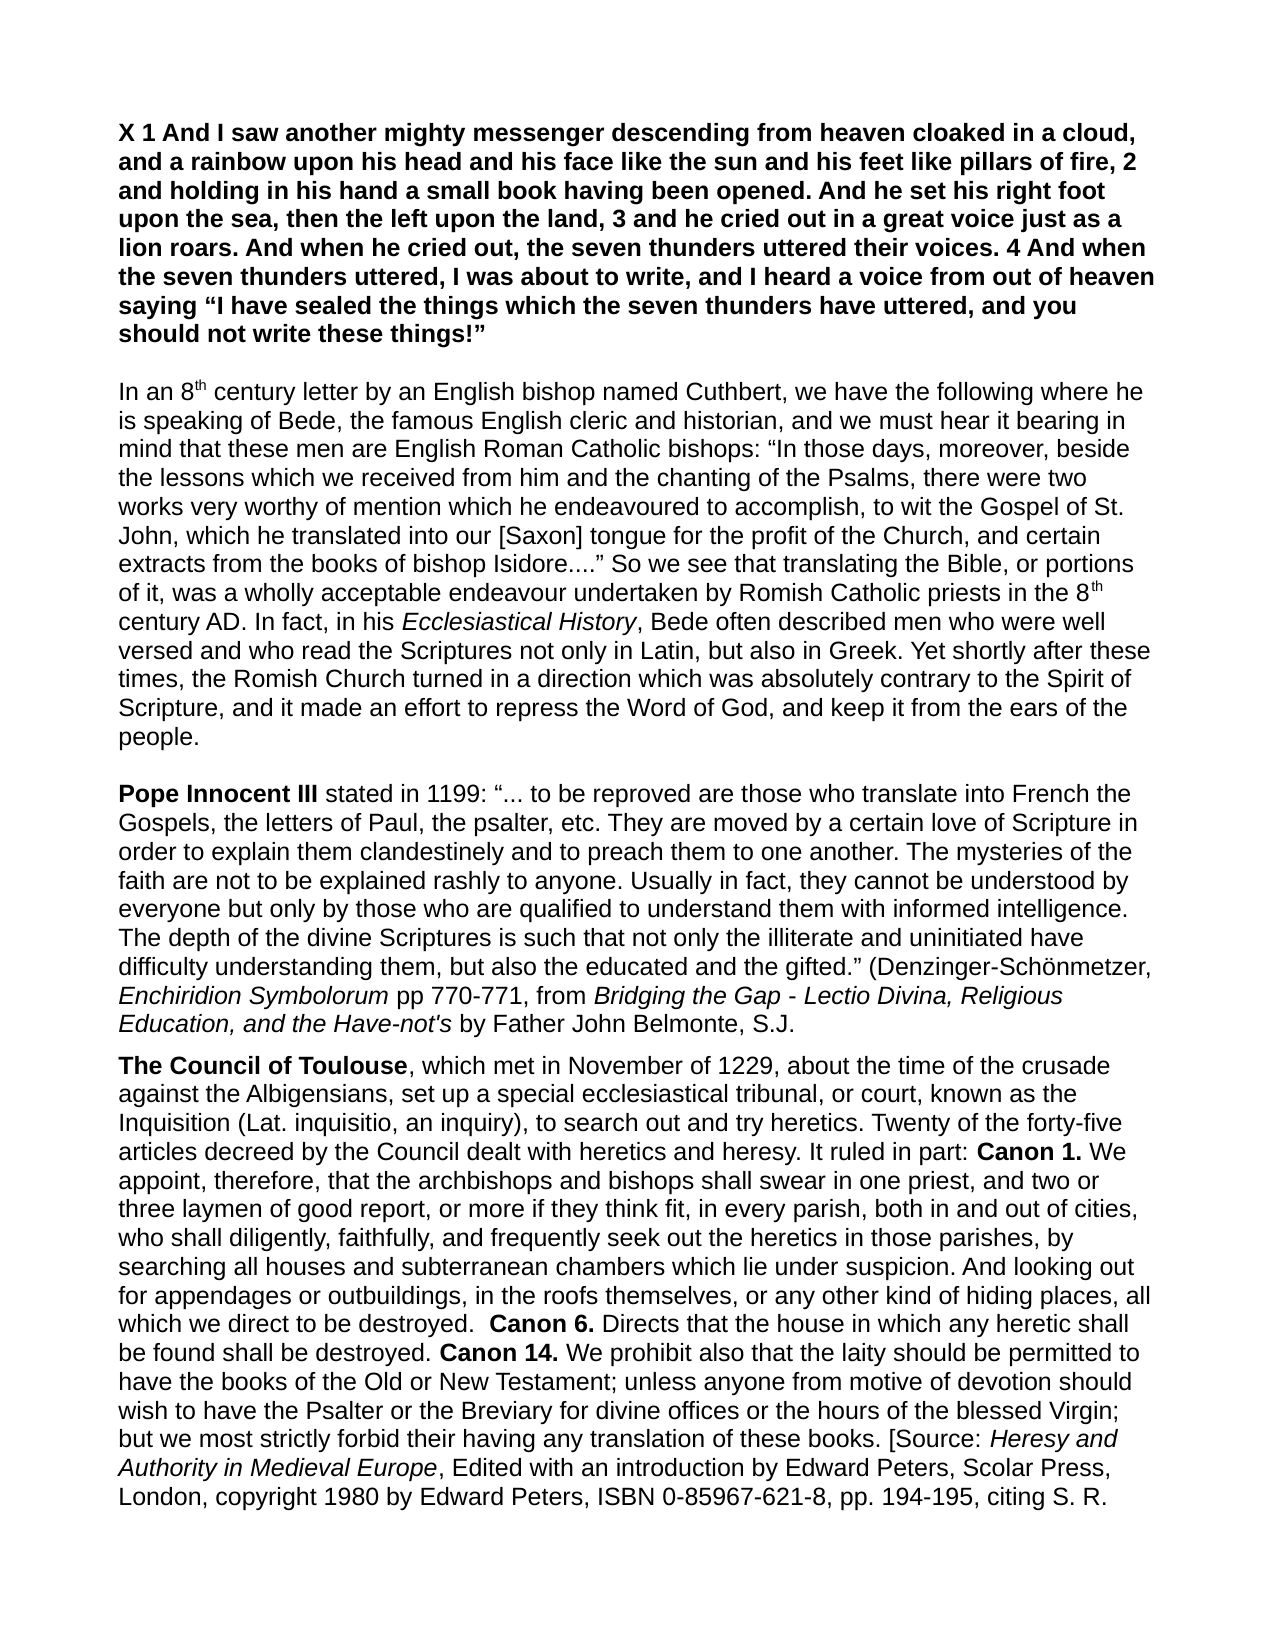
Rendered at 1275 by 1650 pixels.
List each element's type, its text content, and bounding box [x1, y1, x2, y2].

text The Council of Toulouse, which met in November of 1229, about the time of the crusade against the Albigensians, set up a special ecclesiastical tribunal, or court, known as the Inquisition (Lat. inquisitio, an inquiry), to search out and try heretics. Twenty of the forty-five articles decreed by the Council dealt with heretics and heresy. It ruled in part: Canon 1. We appoint, therefore, that the archbishops and bishops shall swear in one priest, and two or three laymen of good report, or more if they think fit, in every parish, both in and out of cities, who shall diligently, faithfully, and frequently seek out the heretics in those parishes, by searching all houses and subterranean chambers which lie under suspicion. And looking out for appendages or outbuildings, in the roofs themselves, or any other kind of hiding places, all which we direct to be destroyed. Canon 6. Directs that the house in which any heretic shall be found shall be destroyed. Canon 14. We prohibit also that the laity should be permitted to have the books of the Old or New Testament; unless anyone from motive of devotion should wish to have the Psalter or the Breviary for divine offices or the hours of the blessed Virgin; but we most strictly forbid their having any translation of these books. [Source: Heresy and Authority in Medieval Europe, Edited with an introduction by Edward Peters, Scolar Press, London, copyright 1980 by Edward Peters, ISBN 0-85967-621-8, pp. 194-195, citing S. R. [118, 1051, 1157, 1511]
text Pope Innocent III stated in 1199: “... to be reproved are those who translate into French the Gospels, the letters of Paul, the psalter, etc. They are moved by a certain love of Scripture in order to explain them clandestinely and to preach them to one another. The mysteries of the faith are not to be explained rashly to anyone. Usually in fact, they cannot be understood by everyone but only by those who are qualified to understand them with informed intelligence. The depth of the divine Scriptures is such that not only the illiterate and uninitiated have difficulty understanding them, but also the educated and the gifted.” (Denzinger-Schönmetzer, Enchiridion Symbolorum pp 770-771, from Bridging the Gap - Lectio Divina, Religious Education, and the Have-not's by Father John Belmonte, S.J. [118, 779, 1157, 1038]
text X 1 And I saw another mighty messenger descending from heaven cloaked in a cloud, and a rainbow upon his head and his face like the sun and his feet like pillars of fire, 2 and holding in his hand a small book having been opened. And he set his right foot upon the sea, then the left upon the land, 3 and he cried out in a great voice just as a lion roars. And when he cried out, the seven thunders uttered their voices. 4 And when the seven thunders uttered, I was about to write, and I heard a voice from out of heaven saying “I have sealed the things which the seven thunders have uttered, and you should not write these things!” [118, 118, 1157, 348]
text In an 8th century letter by an English bishop named Cuthbert, we have the following where he is speaking of Bede, the famous English cleric and historian, and we must hear it bearing in mind that these men are English Roman Catholic bishops: “In those days, moreover, beside the lessons which we received from him and the chanting of the Psalms, there were two works very worthy of mention which he endeavoured to accomplish, to wit the Gospel of St. John, which he translated into our [Saxon] tongue for the profit of the Church, and certain extracts from the books of bishop Isidore....” So we see that translating the Bible, or portions of it, was a wholly acceptable endeavour undertaken by Romish Catholic priests in the 8th century AD. In fact, in his Ecclesiastical History, Bede often described men who were well versed and who read the Scriptures not only in Latin, but also in Greek. Yet shortly after these times, the Romish Church turned in a direction which was absolutely contrary to the Spirit of Scripture, and it made an effort to repress the Word of God, and keep it from the ears of the people. [118, 377, 1157, 751]
